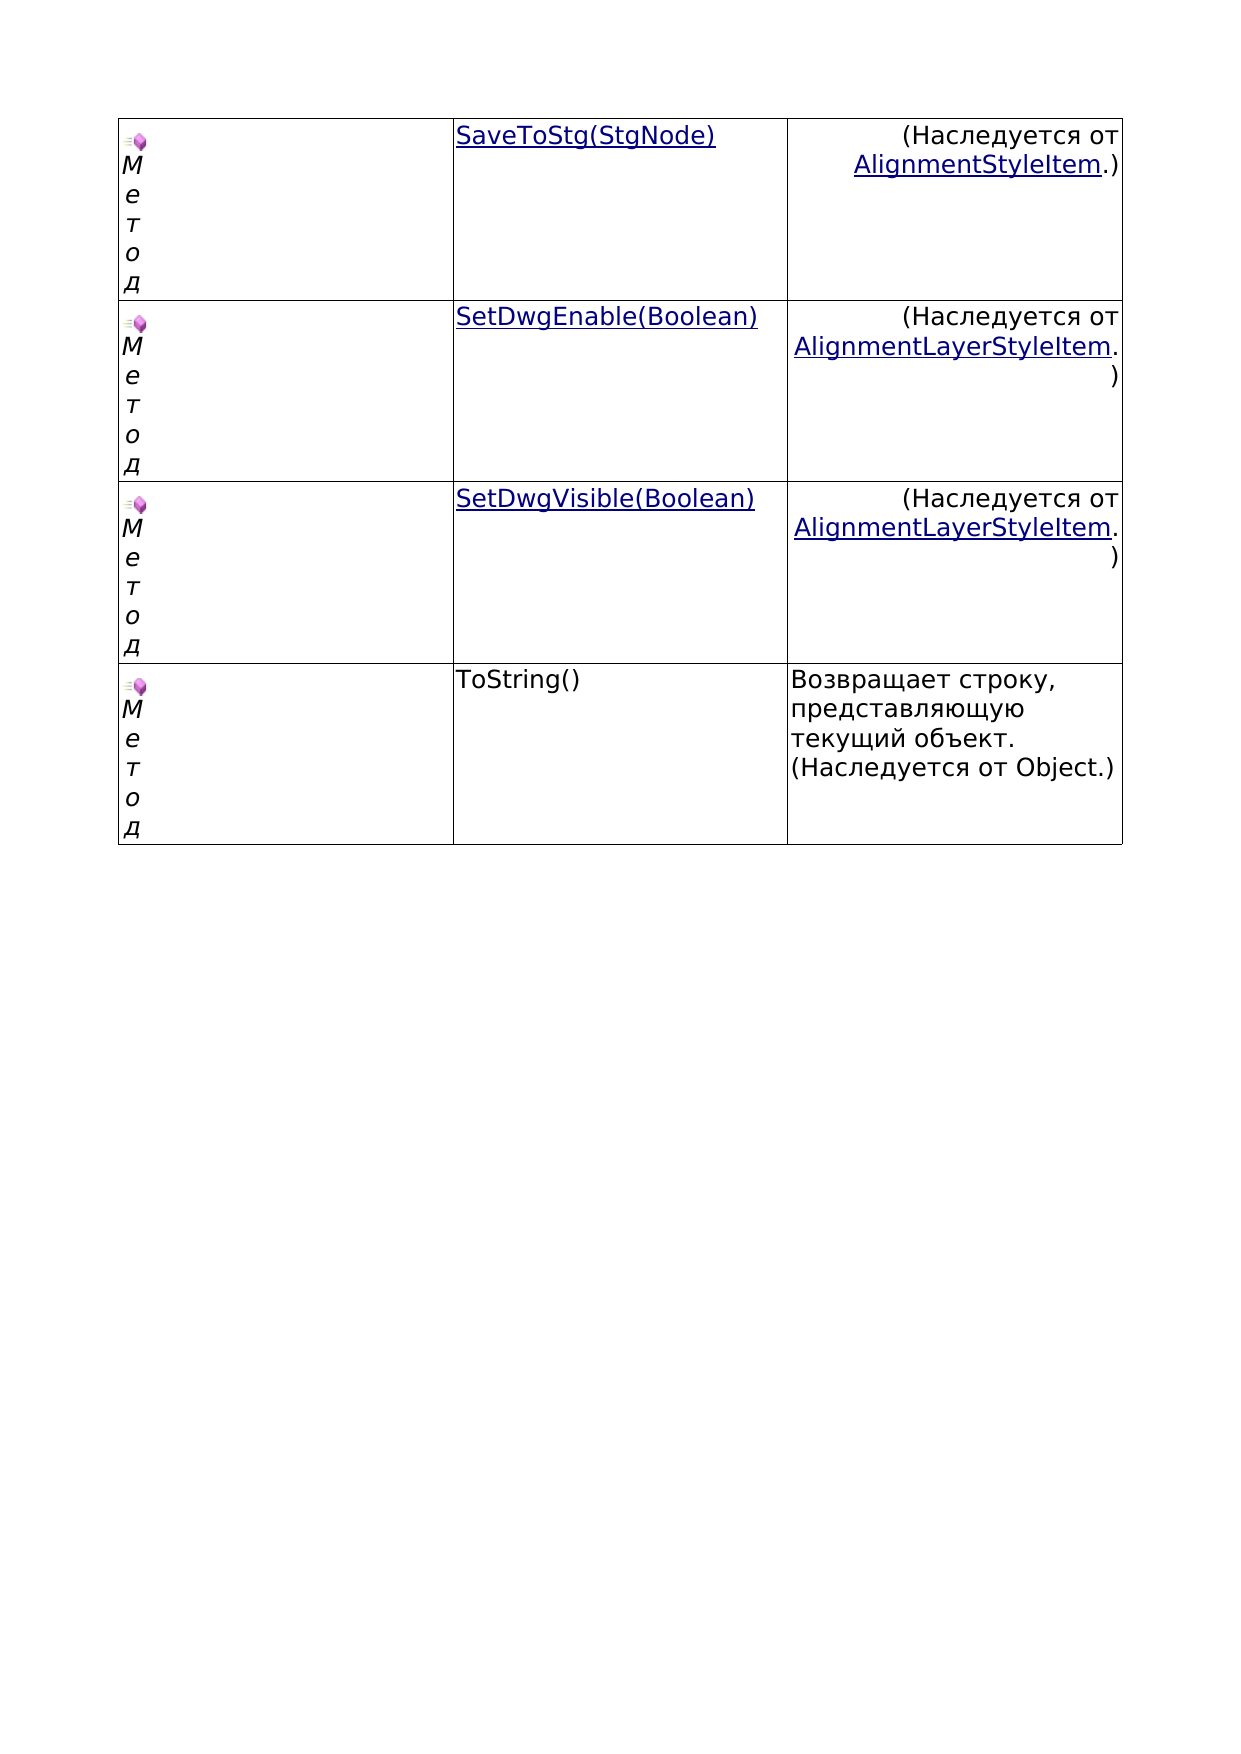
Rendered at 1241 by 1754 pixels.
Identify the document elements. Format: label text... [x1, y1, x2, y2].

table_cell (Наследуется от AlignmentLayerStyleItem.) [788, 301, 1122, 481]
table_cell (Наследуется от AlignmentStyleItem.) [788, 119, 1122, 299]
picture [121, 315, 147, 333]
table_cell SetDwgVisible(Boolean) [454, 482, 787, 662]
picture [121, 678, 147, 696]
table_cell SaveToStg(StgNode) [454, 119, 787, 299]
picture [121, 133, 147, 151]
table_cell [119, 119, 453, 299]
table_cell [119, 301, 453, 481]
picture [121, 496, 147, 514]
table_cell (Наследуется от AlignmentLayerStyleItem.) [788, 482, 1122, 662]
table_cell [119, 664, 453, 844]
table_cell Возвращает строку, представляющую текущий объект. (Наследуется от Object.) [788, 664, 1122, 844]
table_cell ToString() [454, 664, 787, 844]
table_cell [119, 482, 453, 662]
table_cell SetDwgEnable(Boolean) [454, 301, 787, 481]
